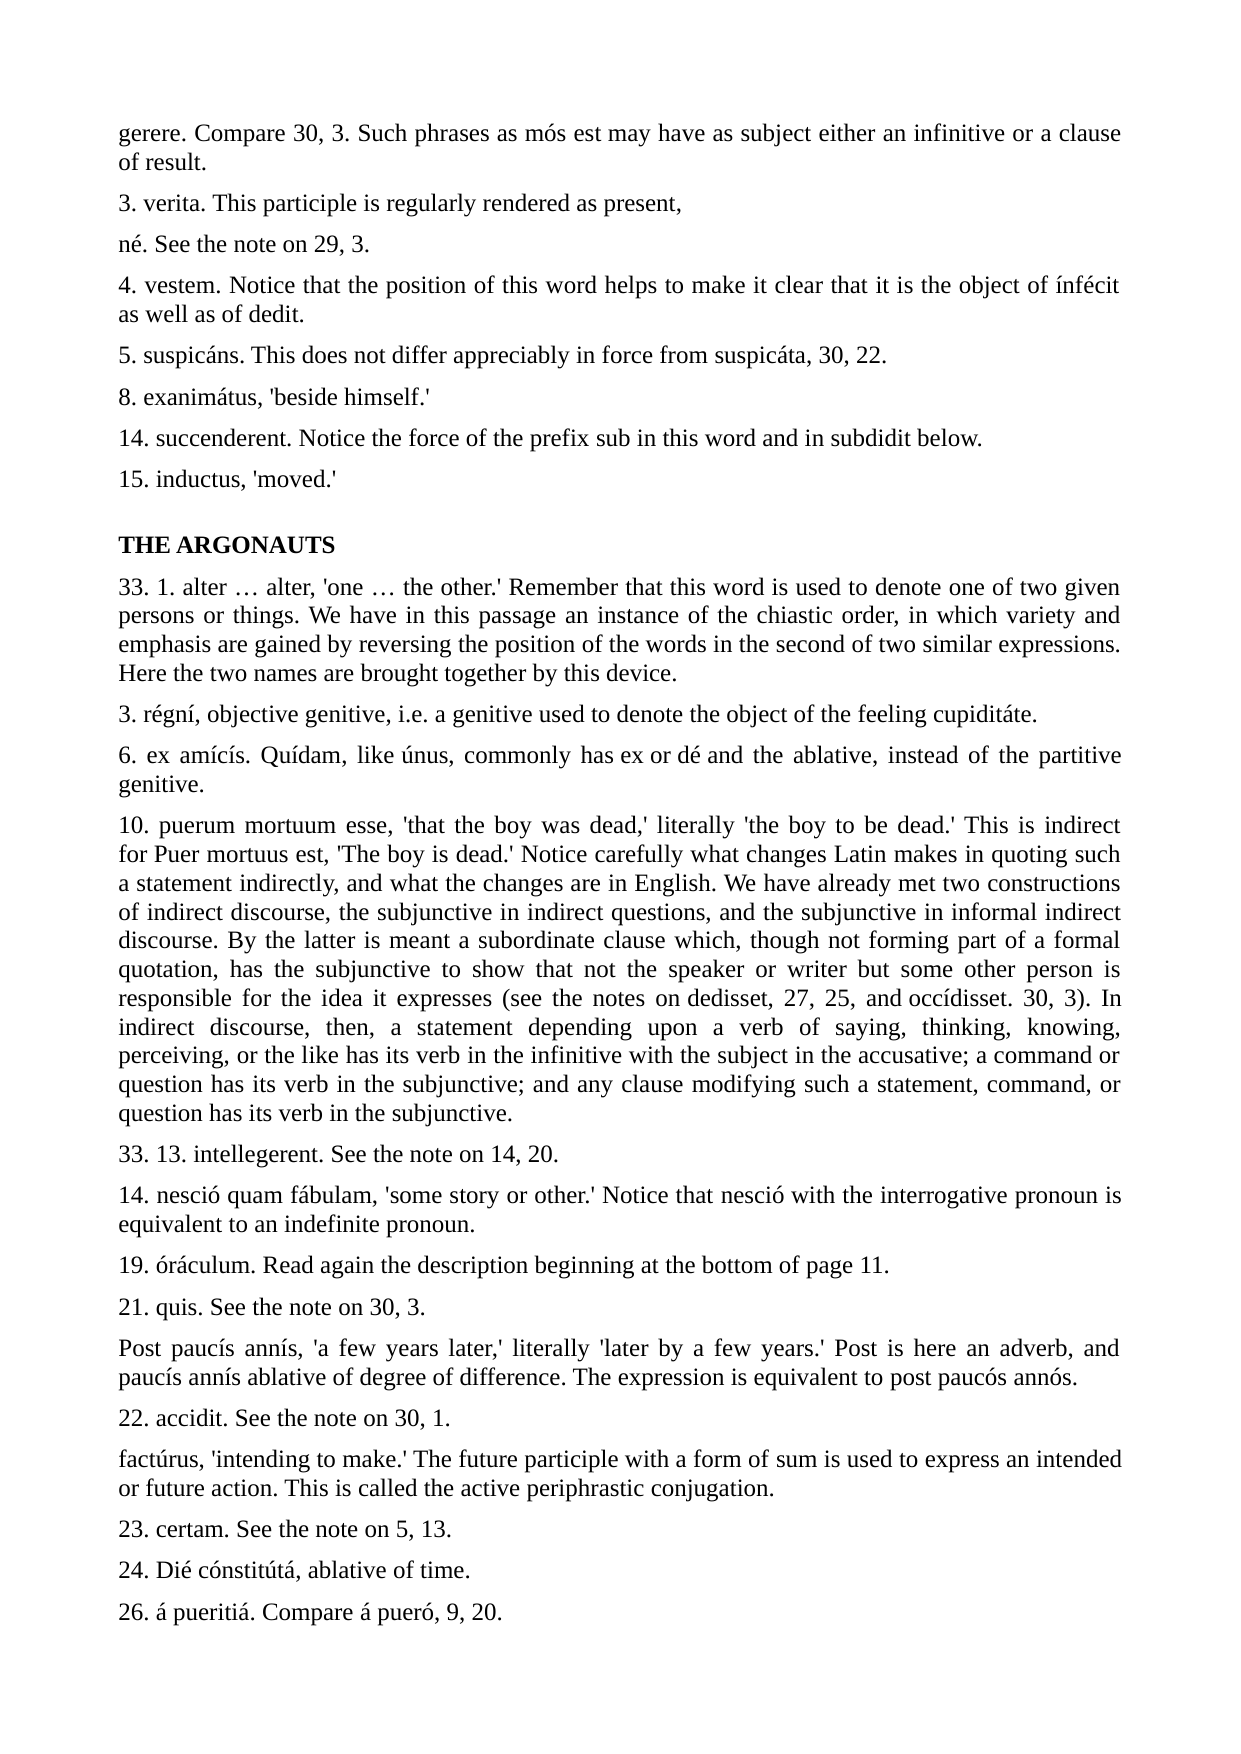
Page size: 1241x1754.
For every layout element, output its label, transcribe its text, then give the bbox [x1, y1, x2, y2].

subtitle THE ARGONAUTS [118, 531, 1122, 559]
text 14. nesció quam fábulam, 'some story or other.' Notice that nesció with the interrogative pronoun is equivalent to an indefinite pronoun. [118, 1181, 1122, 1238]
text né. See the note on 29, 3. [118, 229, 1122, 258]
text 19. óráculum. Read again the description beginning at the bottom of page 11. [118, 1251, 1122, 1279]
text 3. verita. This participle is regularly rendered as present, [118, 188, 1122, 217]
text 4. vestem. Notice that the position of this word helps to make it clear that it is the object of ínfécit as well as of dedit. [118, 271, 1122, 328]
text 21. quis. See the note on 30, 3. [118, 1292, 1122, 1321]
text 15. inductus, 'moved.' [118, 464, 1122, 493]
text 10. puerum mortuum esse, 'that the boy was dead,' literally 'the boy to be dead.' This is indirect for Puer mortuus est, 'The boy is dead.' Notice carefully what changes Latin makes in quoting such a statement indirectly, and what the changes are in English. We have already met two constructions of indirect discourse, the subjunctive in indirect questions, and the subjunctive in informal indirect discourse. By the latter is meant a subordinate clause which, though not forming part of a formal quotation, has the subjunctive to show that not the speaker or writer but some other person is responsible for the idea it expresses (see the notes on dedisset, 27, 25, and occídisset. 30, 3). In indirect discourse, then, a statement depending upon a verb of saying, thinking, knowing, perceiving, or the like has its verb in the infinitive with the subject in the accusative; a command or question has its verb in the subjunctive; and any clause modifying such a statement, command, or question has its verb in the subjunctive. [118, 811, 1122, 1127]
text 26. á pueritiá. Compare á pueró, 9, 20. [118, 1597, 1122, 1626]
text 5. suspicáns. This does not differ appreciably in force from suspicáta, 30, 22. [118, 341, 1122, 369]
text 33. 13. intellegerent. See the note on 14, 20. [118, 1139, 1122, 1168]
text 23. certam. See the note on 5, 13. [118, 1514, 1122, 1543]
text 3. régní, objective genitive, i.e. a genitive used to denote the object of the feeling cupiditáte. [118, 699, 1122, 728]
text 8. exanimátus, 'beside himself.' [118, 382, 1122, 411]
text 22. accidit. See the note on 30, 1. [118, 1403, 1122, 1432]
text Post paucís annís, 'a few years later,' literally 'later by a few years.' Post is here an adverb, and paucís annís ablative of degree of difference. The expression is equivalent to post paucós annós. [118, 1333, 1122, 1391]
text factúrus, 'intending to make.' The future participle with a form of sum is used to express an intended or future action. This is called the active periphrastic conjugation. [118, 1444, 1122, 1502]
text 6. ex amícís. Quídam, like únus, commonly has ex or dé and the ablative, instead of the partitive genitive. [118, 741, 1122, 798]
text 14. succenderent. Notice the force of the prefix sub in this word and in subdidit below. [118, 423, 1122, 452]
text gerere. Compare 30, 3. Such phrases as mós est may have as subject either an infinitive or a clause of result. [118, 118, 1122, 176]
text 33. 1. alter … alter, 'one … the other.' Remember that this word is used to denote one of two given persons or things. We have in this passage an instance of the chiastic order, in which variety and emphasis are gained by reversing the position of the words in the second of two similar expressions. Here the two names are brought together by this device. [118, 572, 1122, 687]
text 24. Dié cónstitútá, ablative of time. [118, 1556, 1122, 1584]
